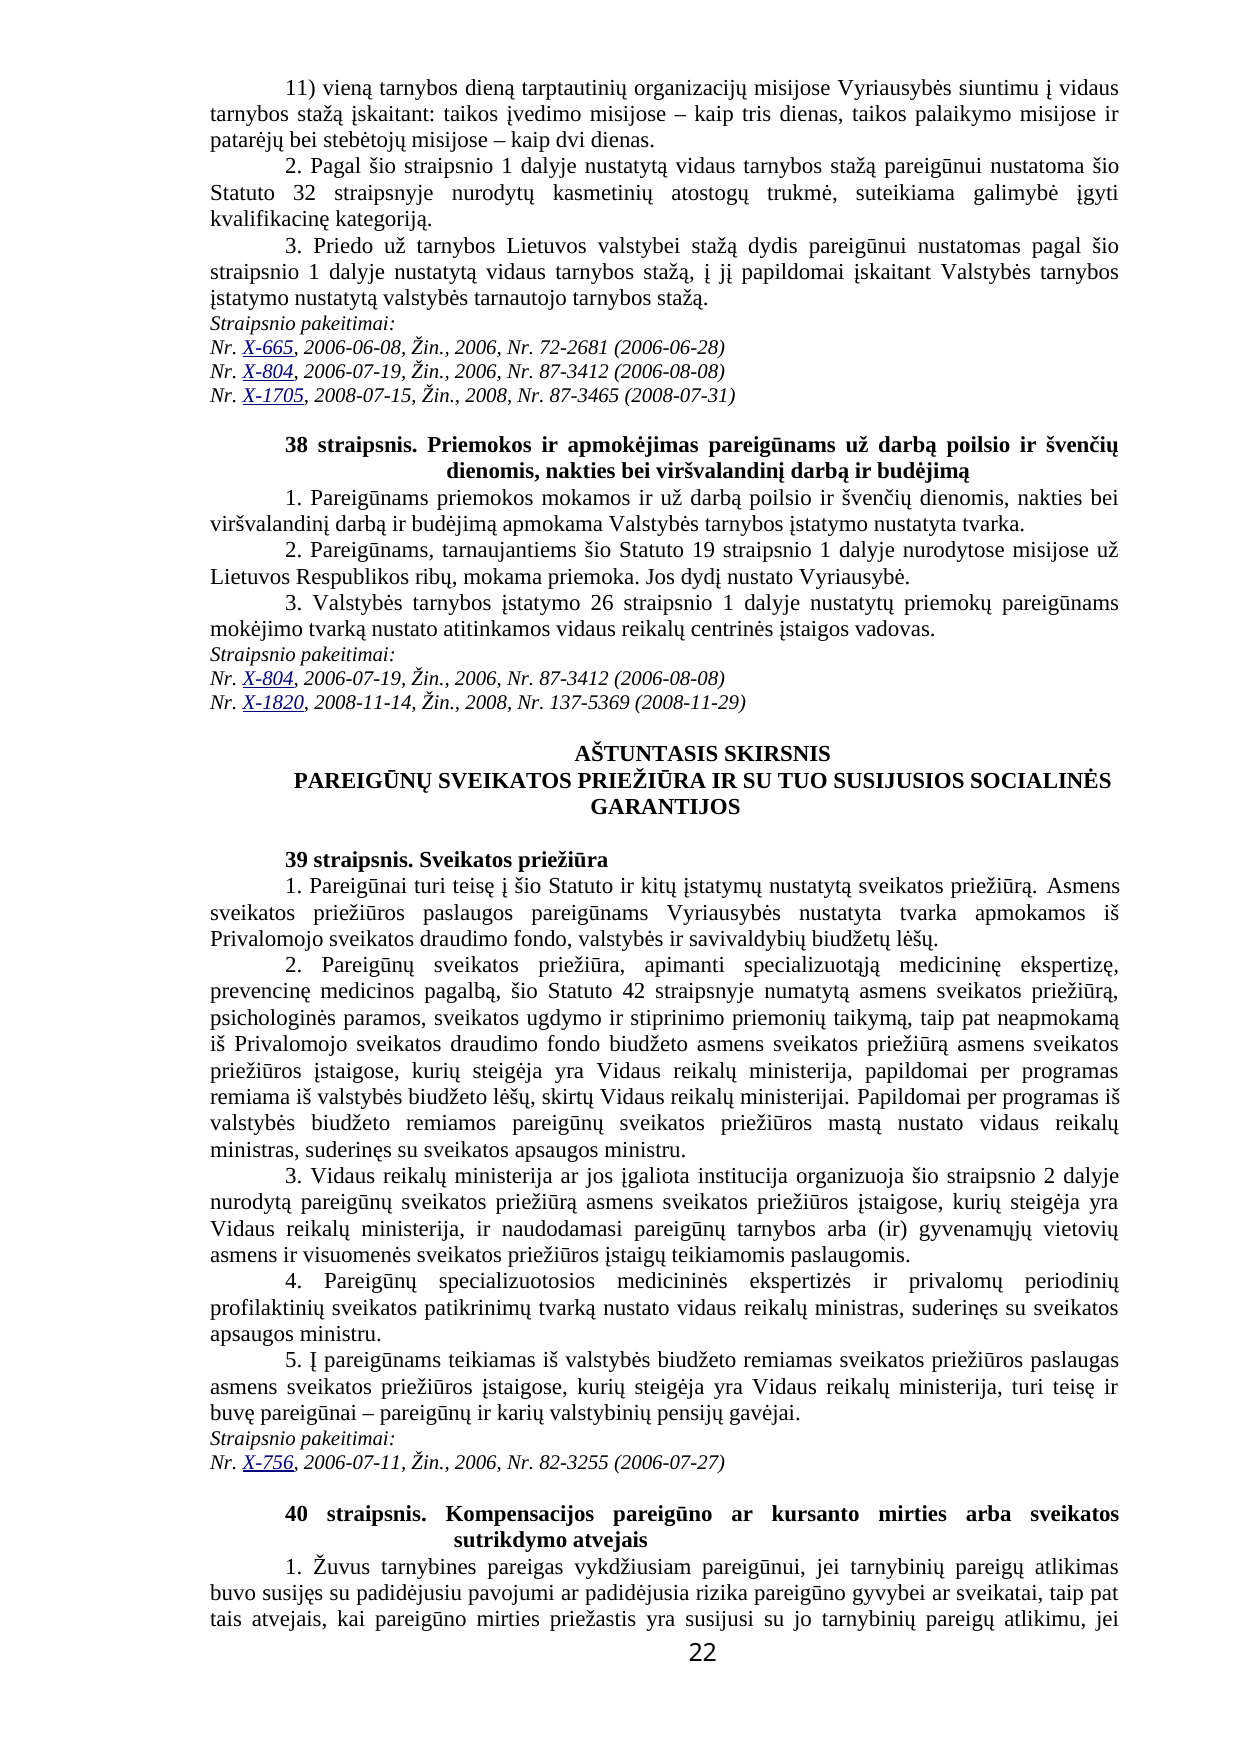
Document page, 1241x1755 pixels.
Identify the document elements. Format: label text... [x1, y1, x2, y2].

text 39 straipsnis. Sveikatos priežiūra [210, 846, 1120, 872]
text 2. Pareigūnų sveikatos priežiūra, apimanti specializuotąją medicininę ekspertizę, prevencinę medicinos pagalbą, šio Statuto 42 straipsnyje numatytą asmens sveikatos priežiūrą, psichologinės paramos, sveikatos ugdymo ir stiprinimo priemonių taikymą, taip pat neapmokamą iš Privalomojo sveikatos draudimo fondo biudžeto asmens sveikatos priežiūrą asmens sveikatos priežiūros įstaigose, kurių steigėja yra Vidaus reikalų ministerija, papildomai per programas remiama iš valstybės biudžeto lėšų, skirtų Vidaus reikalų ministerijai. Papildomai per programas iš valstybės biudžeto remiamos pareigūnų sveikatos priežiūros mastą nustato vidaus reikalų ministras, suderinęs su sveikatos apsaugos ministru. [210, 951, 1120, 1162]
text Nr. X-1820, 2008-11-14, Žin., 2008, Nr. 137-5369 (2008-11-29) [210, 690, 1120, 714]
text 4. Pareigūnų specializuotosios medicininės ekspertizės ir privalomų periodinių profilaktinių sveikatos patikrinimų tvarką nustato vidaus reikalų ministras, suderinęs su sveikatos apsaugos ministru. [210, 1267, 1120, 1347]
text 3. Valstybės tarnybos įstatymo 26 straipsnio 1 dalyje nustatytų priemokų pareigūnams mokėjimo tvarką nustato atitinkamos vidaus reikalų centrinės įstaigos vadovas. [210, 589, 1120, 642]
text 5. Į pareigūnams teikiamas iš valstybės biudžeto remiamas sveikatos priežiūros paslaugas asmens sveikatos priežiūros įstaigose, kurių steigėja yra Vidaus reikalų ministerija, turi teisę ir buvę pareigūnai – pareigūnų ir karių valstybinių pensijų gavėjai. [210, 1347, 1120, 1426]
text Nr. X-756, 2006-07-11, Žin., 2006, Nr. 82-3255 (2006-07-27) [210, 1450, 1120, 1474]
text Nr. X-665, 2006-06-08, Žin., 2006, Nr. 72-2681 (2006-06-28) [210, 335, 1120, 359]
text 1. Pareigūnams priemokos mokamos ir už darbą poilsio ir švenčių dienomis, nakties bei viršvalandinį darbą ir budėjimą apmokama Valstybės tarnybos įstatymo nustatyta tvarka. [210, 484, 1120, 536]
text 1. Žuvus tarnybines pareigas vykdžiusiam pareigūnui, jei tarnybinių pareigų atlikimas buvo susijęs su padidėjusiu pavojumi ar padidėjusia rizika pareigūno gyvybei ar sveikatai, taip pat tais atvejais, kai pareigūno mirties priežastis yra susijusi su jo tarnybinių pareigų atlikimu, jei [210, 1553, 1120, 1632]
text 3. Vidaus reikalų ministerija ar jos įgaliota institucija organizuoja šio straipsnio 2 dalyje nurodytą pareigūnų sveikatos priežiūrą asmens sveikatos priežiūros įstaigose, kurių steigėja yra Vidaus reikalų ministerija, ir naudodamasi pareigūnų tarnybos arba (ir) gyvenamųjų vietovių asmens ir visuomenės sveikatos priežiūros įstaigų teikiamomis paslaugomis. [210, 1162, 1120, 1267]
text Nr. X-804, 2006-07-19, Žin., 2006, Nr. 87-3412 (2006-08-08) [210, 359, 1120, 383]
text 3. Priedo už tarnybos Lietuvos valstybei stažą dydis pareigūnui nustatomas pagal šio straipsnio 1 dalyje nustatytą vidaus tarnybos stažą, į jį papildomai įskaitant Valstybės tarnybos įstatymo nustatytą valstybės tarnautojo tarnybos stažą. [210, 232, 1120, 311]
text Nr. X-1705, 2008-07-15, Žin., 2008, Nr. 87-3465 (2008-07-31) [210, 383, 1120, 407]
text Straipsnio pakeitimai: [210, 642, 1120, 666]
text Nr. X-804, 2006-07-19, Žin., 2006, Nr. 87-3412 (2006-08-08) [210, 666, 1120, 690]
text 11) vieną tarnybos dieną tarptautinių organizacijų misijose Vyriausybės siuntimu į vidaus tarnybos stažą įskaitant: taikos įvedimo misijose – kaip tris dienas, taikos palaikymo misijose ir patarėjų bei stebėtojų misijose – kaip dvi dienas. [210, 73, 1120, 153]
text PAREIGŪNŲ SVEIKATOS PRIEŽIŪRA IR SU TUO SUSIJUSIOS SOCIALINĖS GARANTIJOS [210, 767, 1120, 819]
text 40 straipsnis. Kompensacijos pareigūno ar kursanto mirties arba sveikatos sutrikdymo atvejais [285, 1500, 1120, 1553]
text 38 straipsnis. Priemokos ir apmokėjimas pareigūnams už darbą poilsio ir švenčių dienomis, nakties bei viršvalandinį darbą ir budėjimą [285, 431, 1120, 484]
text AŠTUNTASIS SKIRSNIS [210, 740, 1120, 767]
text Straipsnio pakeitimai: [210, 1426, 1120, 1450]
text 2. Pagal šio straipsnio 1 dalyje nustatytą vidaus tarnybos stažą pareigūnui nustatoma šio Statuto 32 straipsnyje nurodytų kasmetinių atostogų trukmė, suteikiama galimybė įgyti kvalifikacinę kategoriją. [210, 153, 1120, 232]
text 2. Pareigūnams, tarnaujantiems šio Statuto 19 straipsnio 1 dalyje nurodytose misijose už Lietuvos Respublikos ribų, mokama priemoka. Jos dydį nustato Vyriausybė. [210, 536, 1120, 589]
text 1. Pareigūnai turi teisę į šio Statuto ir kitų įstatymų nustatytą sveikatos priežiūrą. Asmens sveikatos priežiūros paslaugos pareigūnams Vyriausybės nustatyta tvarka apmokamos iš Privalomojo sveikatos draudimo fondo, valstybės ir savivaldybių biudžetų lėšų. [210, 872, 1120, 951]
text Straipsnio pakeitimai: [210, 311, 1120, 335]
